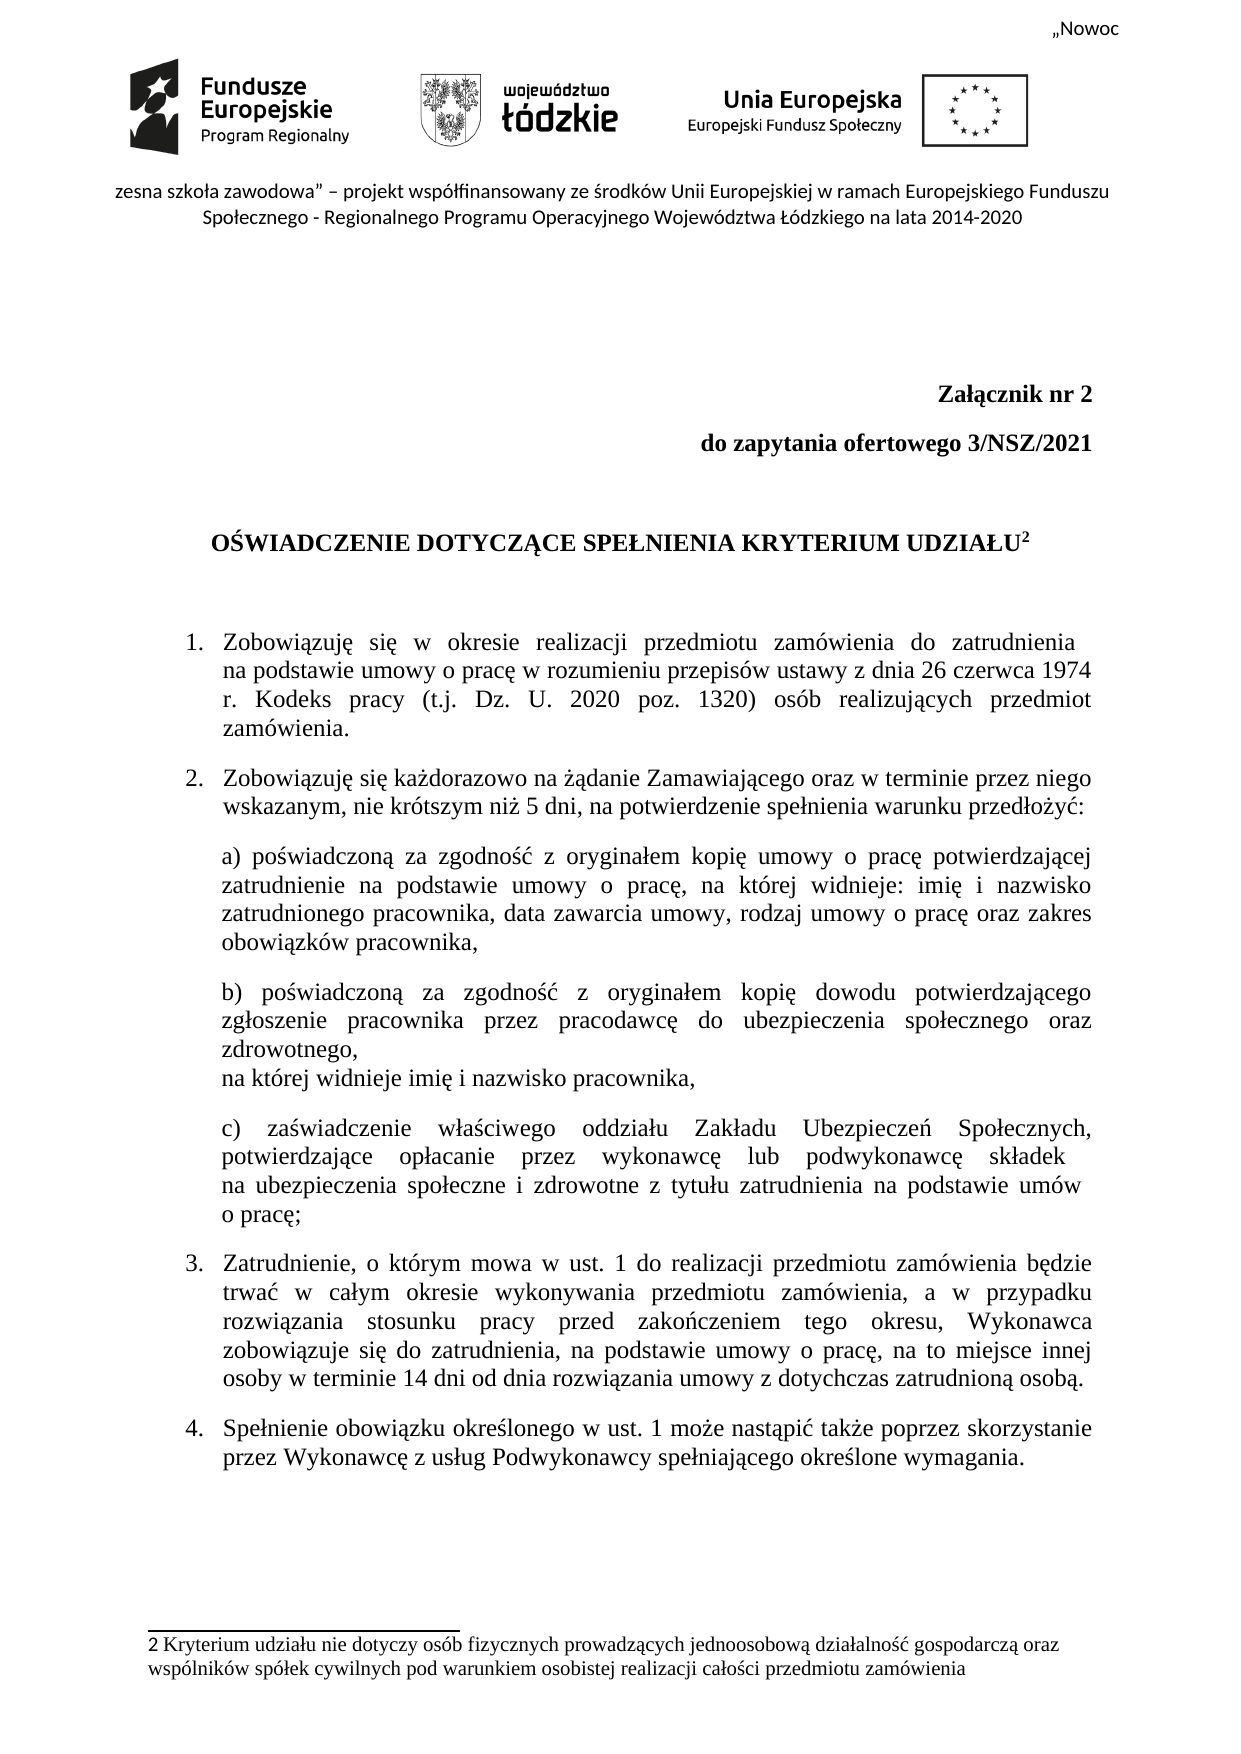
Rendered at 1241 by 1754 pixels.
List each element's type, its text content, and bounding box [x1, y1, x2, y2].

text c) zaświadczenie właściwego oddziału Zakładu Ubezpieczeń Społecznych, potwierdzające opłacanie przez wykonawcę lub podwykonawcę składek na ubezpieczenia społeczne i zdrowotne z tytułu zatrudnienia na podstawie umów o pracę; [221, 1113, 1093, 1228]
text OŚWIADCZENIE DOTYCZĄCE SPEŁNIENIA KRYTERIUM UDZIAŁU [148, 528, 1093, 556]
list Zobowiązuję się każdorazowo na żądanie Zamawiającego oraz w terminie przez niego wskazanym, nie krótszym niż 5 dni, na potwierdzenie spełnienia warunku przedłożyć: [185, 763, 1093, 820]
text do zapytania ofertowego 3/NSZ/2021 [148, 428, 1093, 457]
text b) poświadczoną za zgodność z oryginałem kopię dowodu potwierdzającego zgłoszenie pracownika przez pracodawcę do ubezpieczenia społecznego oraz zdrowotnego, na której widnieje imię i nazwisko pracownika, [221, 977, 1093, 1092]
list Zatrudnienie, o którym mowa w ust. 1 do realizacji przedmiotu zamówienia będzie trwać w całym okresie wykonywania przedmiotu zamówienia, a w przypadku rozwiązania stosunku pracy przed zakończeniem tego okresu, Wykonawca zobowiązuje się do zatrudnienia, na podstawie umowy o pracę, na to miejsce innej osoby w terminie 14 dni od dnia rozwiązania umowy z dotychczas zatrudnioną osobą. [185, 1248, 1093, 1392]
list Zobowiązuję się w okresie realizacji przedmiotu zamówienia do zatrudnienia na podstawie umowy o pracę w rozumieniu przepisów ustawy z dnia 26 czerwca 1974 r. Kodeks pracy (t.j. Dz. U. 2020 poz. 1320) osób realizujących przedmiot zamówienia. [185, 627, 1093, 742]
text Załącznik nr 2 [148, 379, 1093, 408]
text a) poświadczoną za zgodność z oryginałem kopię umowy o pracę potwierdzającej zatrudnienie na podstawie umowy o pracę, na której widnieje: imię i nazwisko zatrudnionego pracownika, data zawarcia umowy, rodzaj umowy o pracę oraz zakres obowiązków pracownika, [221, 841, 1093, 956]
list Spełnienie obowiązku określonego w ust. 1 może nastąpić także poprzez skorzystanie przez Wykonawcę z usług Podwykonawcy spełniającego określone wymagania. [185, 1413, 1093, 1471]
text Kryterium udziału nie dotyczy osób fizycznych prowadzących jednoosobową działalność gospodarczą oraz wspólników spółek cywilnych pod warunkiem osobistej realizacji całości przedmiotu zamówienia [148, 1631, 1093, 1680]
